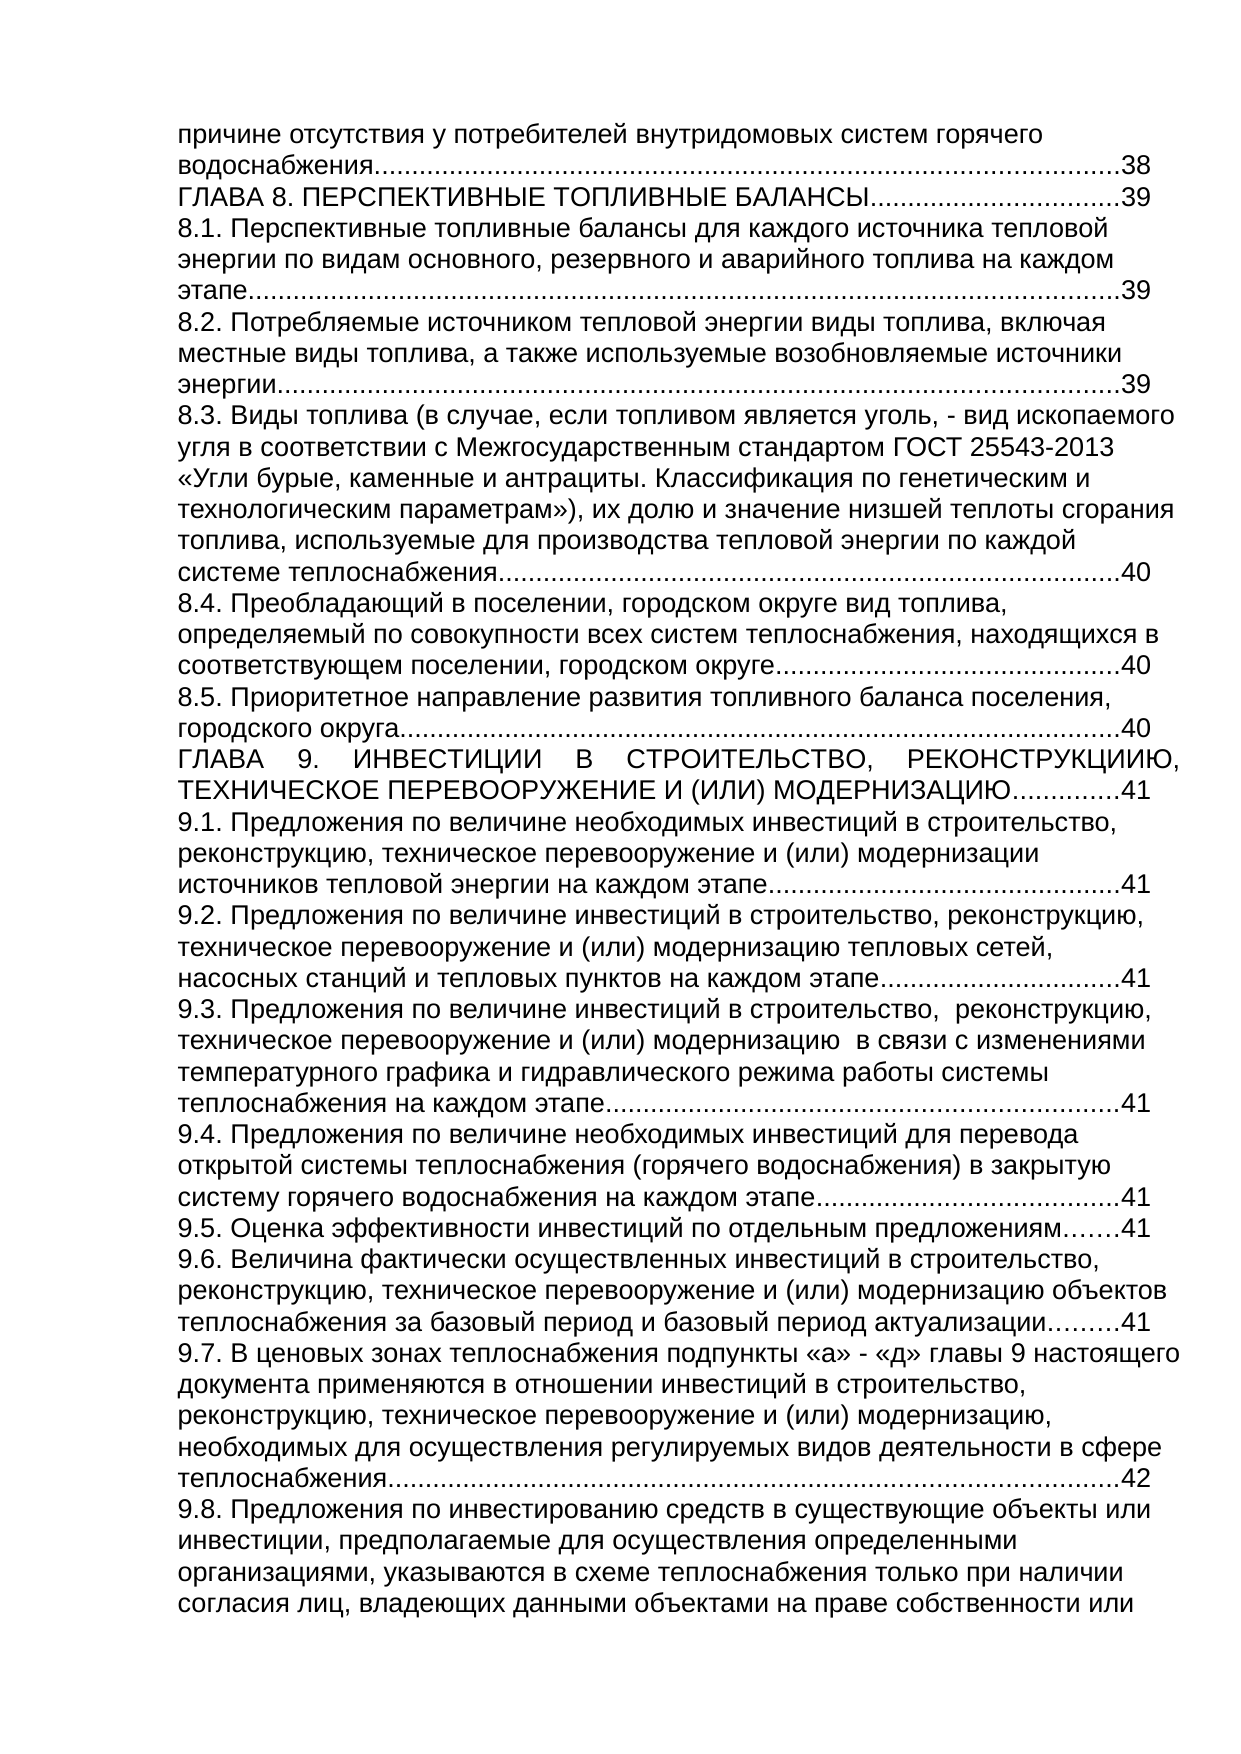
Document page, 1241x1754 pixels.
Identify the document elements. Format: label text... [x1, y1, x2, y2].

text 9.8. Предложения по инвестированию средств в существующие объекты или инвестиции, предполагаемые для осуществления определенными организациями, указываются в схеме теплоснабжения только при наличии согласия лиц, владеющих данными объектами на праве собственности или ином законном основании, или соответствующих организаций на реализацию инвестиционных проектов. 42 [177, 1493, 1181, 1618]
text 8.5. Приоритетное направление развития топливного баланса поселения, городского округа 40 [177, 681, 1181, 743]
text 9.7. B ценовых зонах теплоснабжения подпункты «а» - «д» главы 9 настоящего документа применяются в отношении инвестиций в строительство, реконструкцию, техническое перевооружение и (или) модернизацию, необходимых для осуществления регулируемых видов деятельности в сфере теплоснабжения. 42 [177, 1337, 1181, 1493]
text 9.5. Оценка эффективности инвестиций по отдельным предложениям 41 [177, 1212, 1181, 1243]
text 9.4. Предложения по величине необходимых инвестиций для перевода открытой системы теплоснабжения (горячего водоснабжения) в закрытую систему горячего водоснабжения на каждом этапе 41 [177, 1118, 1181, 1212]
text ГЛАВА 8. ПЕРСПЕКТИВНЫЕ ТОПЛИВНЫЕ БАЛАНСЫ 39 [177, 181, 1181, 212]
text 8.3. Виды топлива (в случае, если топливом является уголь, - вид ископаемого угля в соответствии с Межгосударственным стандартом ГОСТ 25543-2013 «Угли бурые, каменные и антрациты. Классификация по генетическим и технологическим параметрам»), их долю и значение низшей теплоты сгорания топлива, используемые для производства тепловой энергии по каждой системе теплоснабжения 40 [177, 399, 1181, 587]
text ГЛАВА 9. ИНВЕСТИЦИИ В СТРОИТЕЛЬСТВО, РЕКОНСТРУКЦИИЮ, ТЕХНИЧЕСКОЕ ПЕРЕВООРУЖЕНИЕ И (ИЛИ) МОДЕРНИЗАЦИЮ 41 [177, 743, 1181, 806]
text 9.1. Предложения по величине необходимых инвестиций в строительство, реконструкцию, техническое перевооружение и (или) модернизации источников тепловой энергии на каждом этапе 41 [177, 806, 1181, 899]
text 9.3. Предложения по величине инвестиций в строительство, реконструкцию, техническое перевооружение и (или) модернизацию в связи с изменениями температурного графика и гидравлического режима работы системы теплоснабжения на каждом этапе 41 [177, 993, 1181, 1118]
text 7.2. Предложения по переводу существующих открытых систем теплоснабжения (горячего водоснабжения) в закрытые системы горячего водоснабжения, для осуществления которого отсутствует необходимость строительства индивидуальных и (или) центральных тепловых пунктов по причине отсутствия у потребителей внутридомовых систем горячего водоснабжения. 38 [177, 118, 1181, 181]
text 9.6. Величина фактически осуществленных инвестиций в строительство, реконструкцию, техническое перевооружение и (или) модернизацию объектов теплоснабжения за базовый период и базовый период актуализации 41 [177, 1243, 1181, 1337]
text 8.4. Преобладающий в поселении, городском округе вид топлива, определяемый по совокупности всех систем теплоснабжения, находящихся в соответствующем поселении, городском округе 40 [177, 587, 1181, 681]
text 8.1. Перспективные топливные балансы для каждого источника тепловой энергии по видам основного, резервного и аварийного топлива на каждом этапе 39 [177, 212, 1181, 306]
text 8.2. Потребляемые источником тепловой энергии виды топлива, включая местные виды топлива, а также используемые возобновляемые источники энергии 39 [177, 306, 1181, 399]
text 9.2. Предложения по величине инвестиций в строительство, реконструкцию, техническое перевооружение и (или) модернизацию тепловых сетей, насосных станций и тепловых пунктов на каждом этапе 41 [177, 899, 1181, 993]
